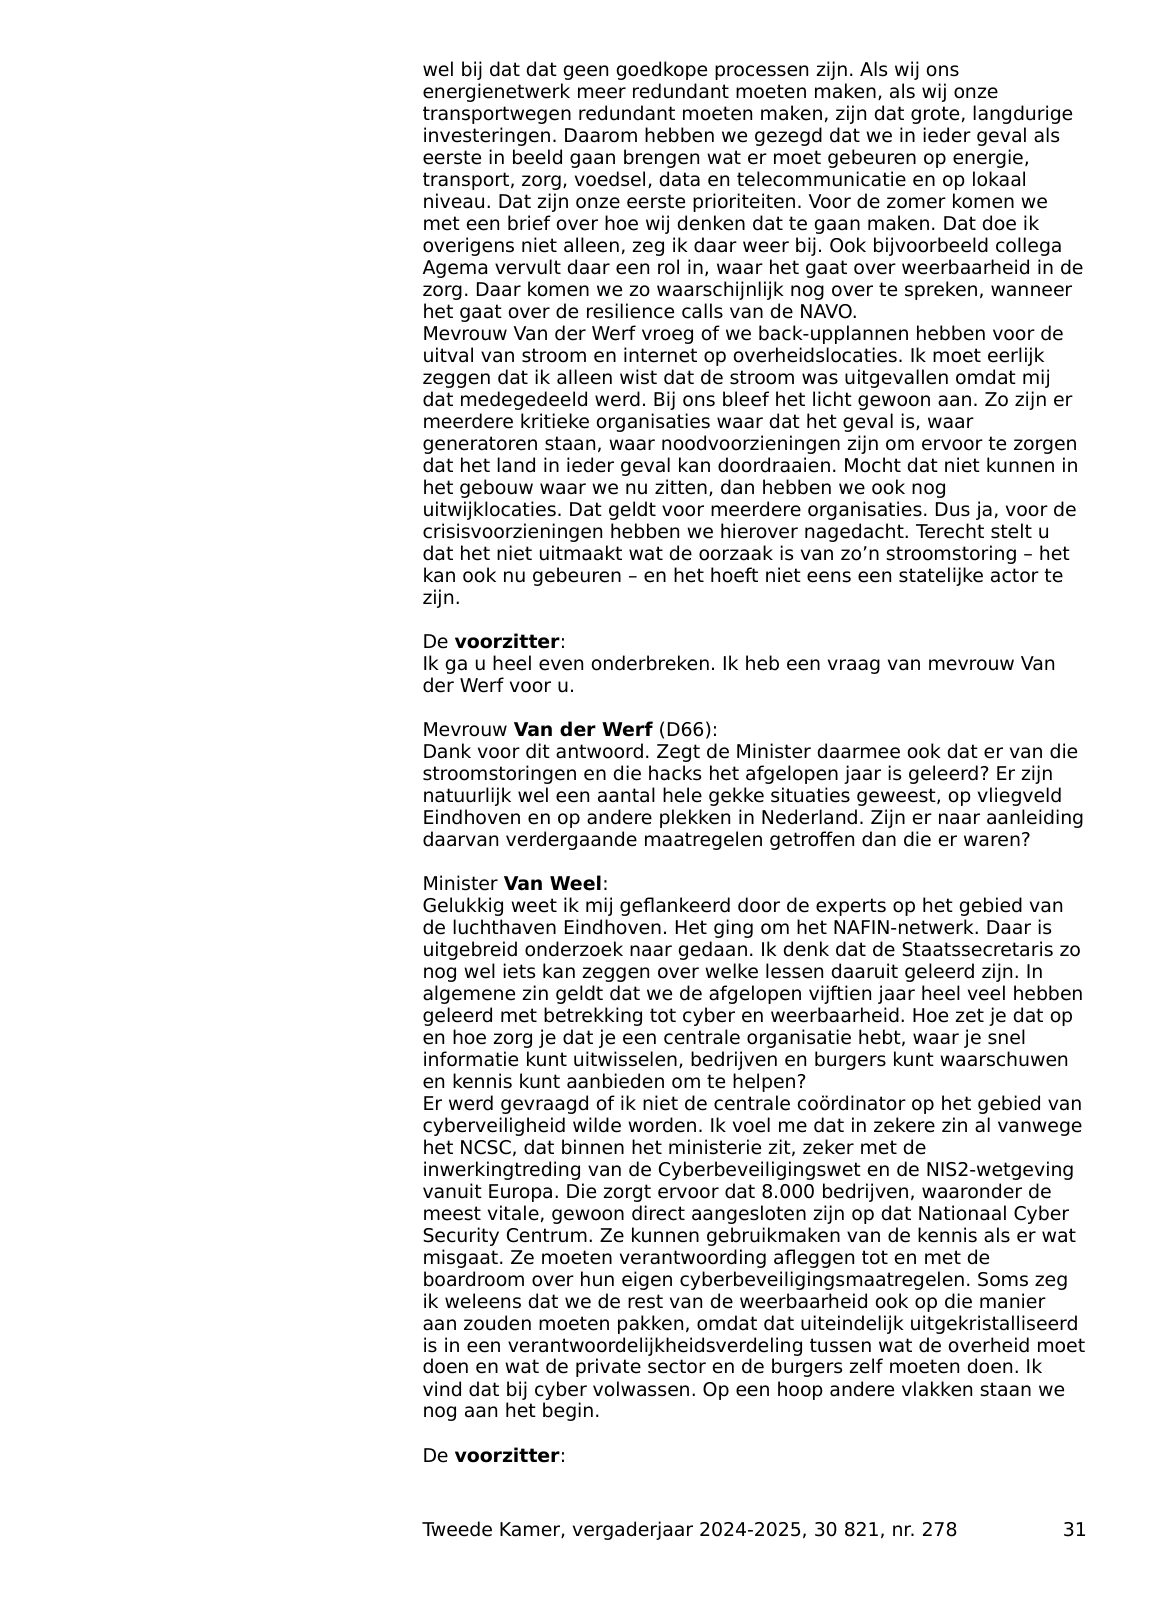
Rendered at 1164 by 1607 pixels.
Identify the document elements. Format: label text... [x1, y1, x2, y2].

text Dank voor dit antwoord. Zegt de Minister daarmee ook dat er van die stroomstoringen en die hacks het afgelopen jaar is geleerd? Er zijn natuurlijk wel een aantal hele gekke situaties geweest, op vliegveld Eindhoven en op andere plekken in Nederland. Zijn er naar aanleiding daarvan verdergaande maatregelen getroffen dan die er waren? [422, 741, 1087, 851]
text Gelukkig weet ik mij geflankeerd door de experts op het gebied van de luchthaven Eindhoven. Het ging om het NAFIN-netwerk. Daar is uitgebreid onderzoek naar gedaan. Ik denk dat de Staatssecretaris zo nog wel iets kan zeggen over welke lessen daaruit geleerd zijn. In algemene zin geldt dat we de afgelopen vijftien jaar heel veel hebben geleerd met betrekking tot cyber en weerbaarheid. Hoe zet je dat op en hoe zorg je dat je een centrale organisatie hebt, waar je snel informatie kunt uitwisselen, bedrijven en burgers kunt waarschuwen en kennis kunt aanbieden om te helpen? [422, 895, 1087, 1093]
text Er werd gevraagd of ik niet de centrale coördinator op het gebied van cyberveiligheid wilde worden. Ik voel me dat in zekere zin al vanwege het NCSC, dat binnen het ministerie zit, zeker met de inwerkingtreding van de Cyberbeveiligingswet en de NIS2-wetgeving vanuit Europa. Die zorgt ervoor dat 8.000 bedrijven, waaronder de meest vitale, gewoon direct aangesloten zijn op dat Nationaal Cyber Security Centrum. Ze kunnen gebruikmaken van de kennis als er wat misgaat. Ze moeten verantwoording afleggen tot en met de boardroom over hun eigen cyberbeveiligingsmaatregelen. Soms zeg ik weleens dat we de rest van de weerbaarheid ook op die manier aan zouden moeten pakken, omdat dat uiteindelijk uitgekristalliseerd is in een verantwoordelijkheidsverdeling tussen wat de overheid moet doen en wat de private sector en de burgers zelf moeten doen. Ik vind dat bij cyber volwassen. Op een hoop andere vlakken staan we nog aan het begin. [422, 1093, 1087, 1422]
text Ik ga u heel even onderbreken. Ik heb een vraag van mevrouw Van der Werf voor u. [422, 653, 1087, 697]
text Minister Van Weel: [422, 873, 1087, 895]
text De voorzitter: [422, 1444, 1087, 1467]
text Mevrouw Van der Werf (D66): [422, 719, 1087, 741]
text De voorzitter: [422, 631, 1087, 653]
text wel bij dat dat geen goedkope processen zijn. Als wij ons energienetwerk meer redundant moeten maken, als wij onze transportwegen redundant moeten maken, zijn dat grote, langdurige investeringen. Daarom hebben we gezegd dat we in ieder geval als eerste in beeld gaan brengen wat er moet gebeuren op energie, transport, zorg, voedsel, data en telecommunicatie en op lokaal niveau. Dat zijn onze eerste prioriteiten. Voor de zomer komen we met een brief over hoe wij denken dat te gaan maken. Dat doe ik overigens niet alleen, zeg ik daar weer bij. Ook bijvoorbeeld collega Agema vervult daar een rol in, waar het gaat over weerbaarheid in de zorg. Daar komen we zo waarschijnlijk nog over te spreken, wanneer het gaat over de resilience calls van de NAVO. [422, 59, 1087, 323]
text Mevrouw Van der Werf vroeg of we back-upplannen hebben voor de uitval van stroom en internet op overheidslocaties. Ik moet eerlijk zeggen dat ik alleen wist dat de stroom was uitgevallen omdat mij dat medegedeeld werd. Bij ons bleef het licht gewoon aan. Zo zijn er meerdere kritieke organisaties waar dat het geval is, waar generatoren staan, waar noodvoorzieningen zijn om ervoor te zorgen dat het land in ieder geval kan doordraaien. Mocht dat niet kunnen in het gebouw waar we nu zitten, dan hebben we ook nog uitwijklocaties. Dat geldt voor meerdere organisaties. Dus ja, voor de crisisvoorzieningen hebben we hierover nagedacht. Terecht stelt u dat het niet uitmaakt wat de oorzaak is van zo’n stroomstoring – het kan ook nu gebeuren – en het hoeft niet eens een statelijke actor te zijn. [422, 323, 1087, 608]
